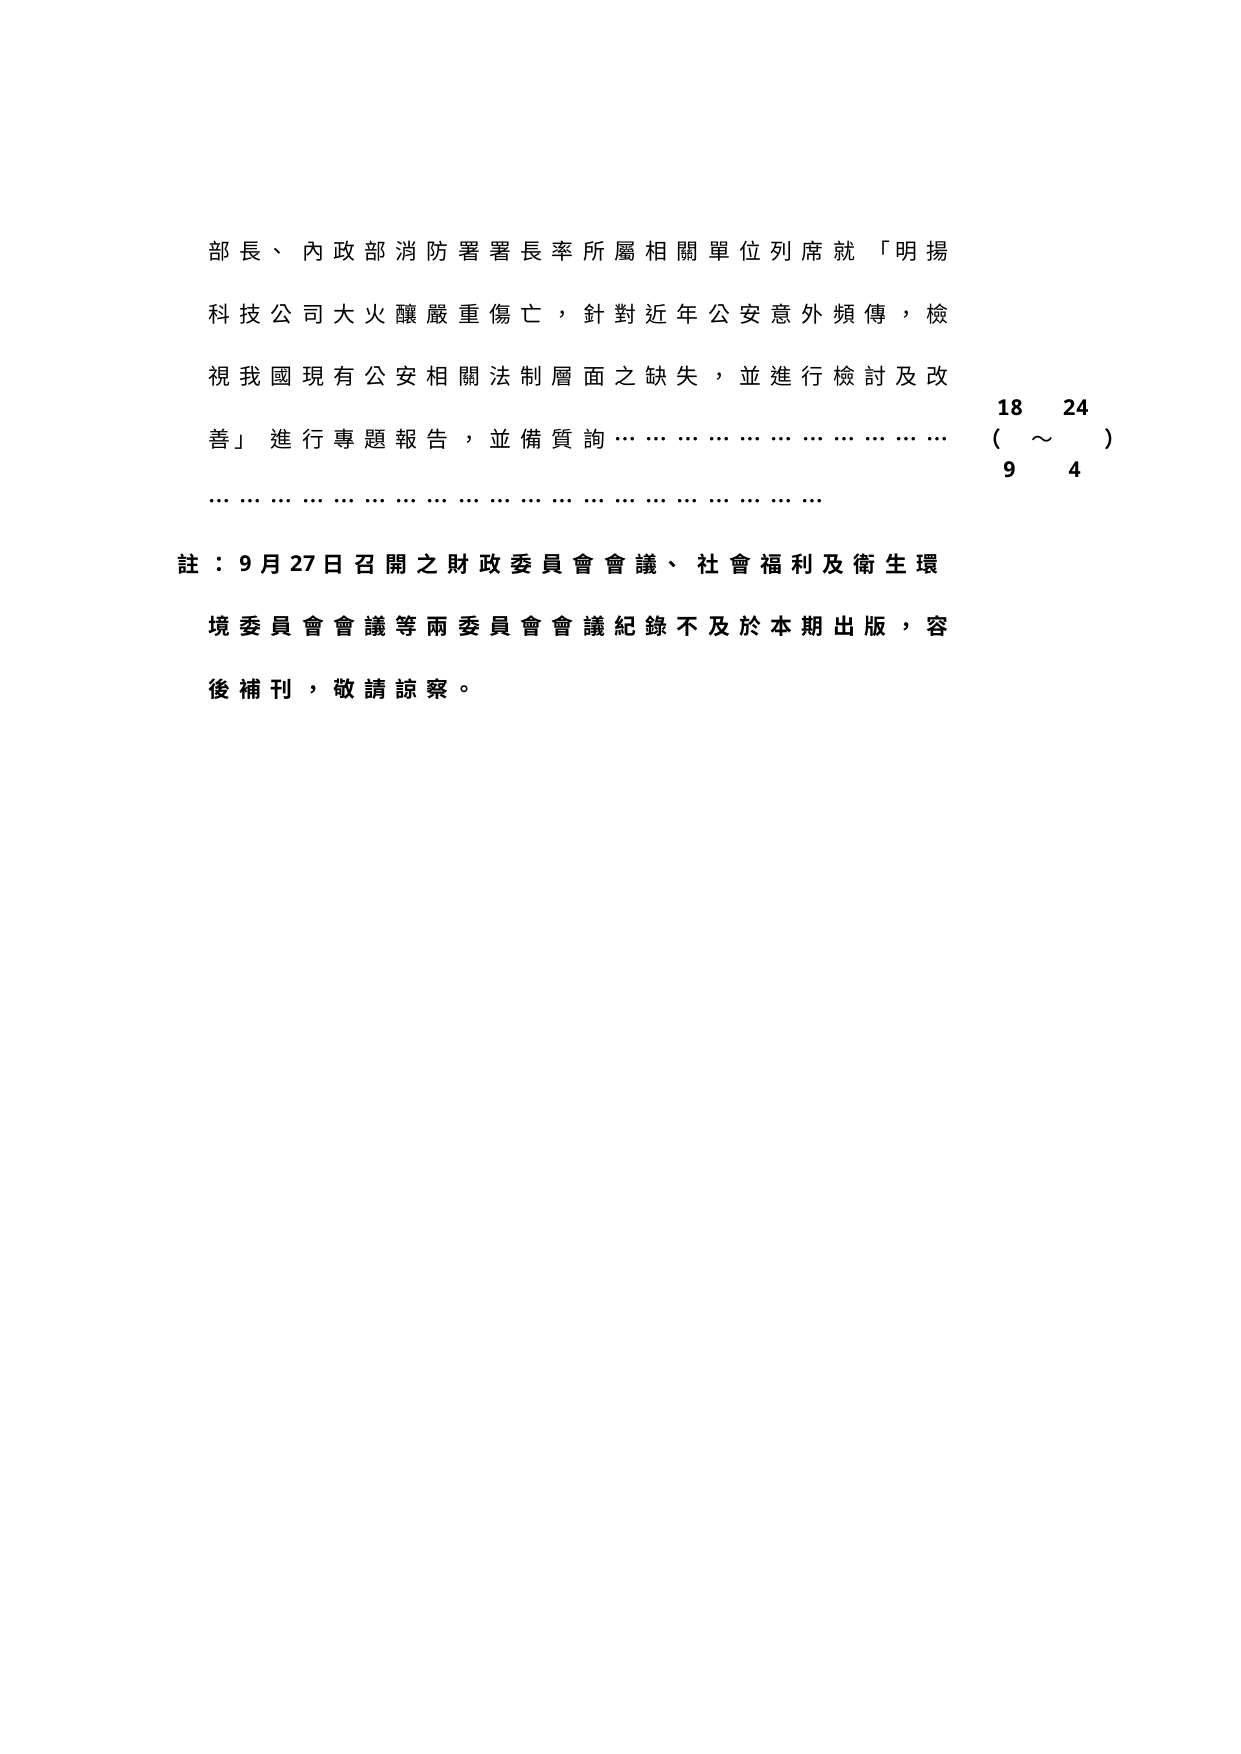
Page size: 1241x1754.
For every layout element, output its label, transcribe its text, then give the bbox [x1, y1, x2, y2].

table_cell 註：9月27日召開之財政委員會會議、社會福利及衛生環境委員會會議等兩委員會會議紀錄不及於本期出版，容後補刊，敬請諒察。 [150, 531, 967, 719]
table_cell ～ [1023, 219, 1053, 531]
table_cell 244 [1053, 219, 1091, 531]
table_cell ） [1091, 219, 1108, 531]
table_cell [1023, 531, 1053, 719]
table_cell [1091, 531, 1108, 719]
table_cell 部長、內政部消防署署長率所屬相關單位列席就「明揚科技公司大火釀嚴重傷亡，針對近年公安意外頻傳，檢視我國現有公安相關法制層面之缺失，並進行檢討及改善」進行專題報告，並備質詢………………………………………………………………………………… [150, 219, 967, 531]
table_cell [967, 531, 986, 719]
table_cell （ [967, 219, 986, 531]
table_cell 189 [986, 219, 1023, 531]
table_cell [1053, 531, 1091, 719]
table_cell [986, 531, 1023, 719]
